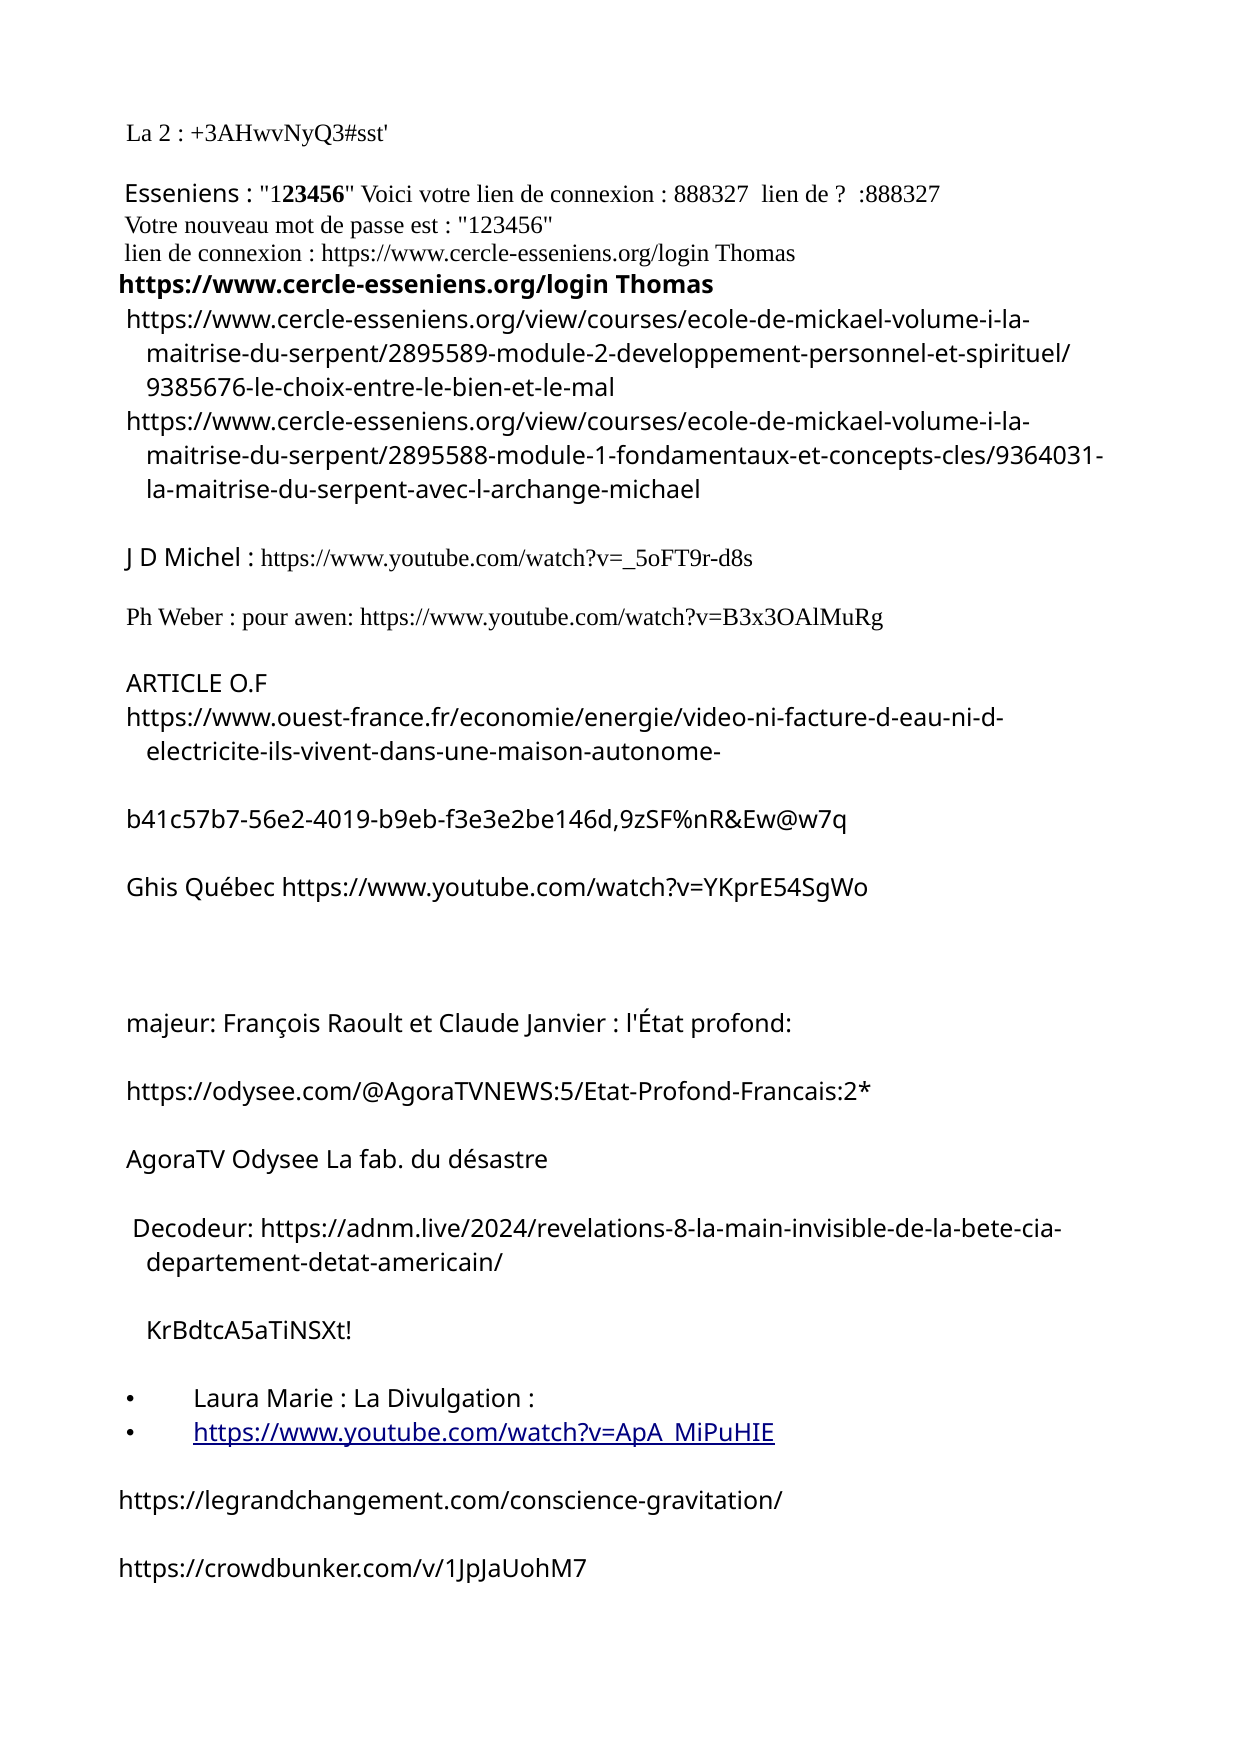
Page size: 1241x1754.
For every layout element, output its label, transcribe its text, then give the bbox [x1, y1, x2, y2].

text La 2 : +3AHwvNyQ3#sst' [126, 118, 1122, 147]
text Esseniens : "123456" Voici votre lien de connexion : 888327 lien de ? :888327 [124, 176, 1122, 210]
list KrBdtcA5aTiNSXt! [126, 1312, 1122, 1347]
list https://www.youtube.com/watch?v=ApA_MiPuHIE [126, 1415, 1122, 1449]
text majeur: François Raoult et Claude Janvier : l'État profond: [126, 1006, 1122, 1040]
list Laura Marie : La Divulgation : [126, 1381, 1122, 1415]
text https://www.cercle-esseniens.org/view/courses/ecole-de-mickael-volume-i-la-maitrise-du-serpent/2895589-module-2-developpement-personnel-et-spirituel/9385676-le-choix-entre-le-bien-et-le-mal [126, 301, 1122, 403]
text Decodeur: https://adnm.live/2024/revelations-8-la-main-invisible-de-la-bete-cia-departement-detat-americain/ [126, 1210, 1122, 1278]
text https://www.cercle-esseniens.org/view/courses/ecole-de-mickael-volume-i-la-maitrise-du-serpent/2895588-module-1-fondamentaux-et-concepts-cles/9364031-la-maitrise-du-serpent-avec-l-archange-michael [126, 403, 1122, 506]
text ARTICLE O.F [126, 665, 1122, 699]
text Ph Weber : pour awen: https://www.youtube.com/watch?v=B3x3OAlMuRg [126, 602, 1122, 631]
text b41c57b7-56e2-4019-b9eb-f3e3e2be146d,9zSF%nR&Ew@w7q [126, 802, 1122, 836]
text AgoraTV Odysee La fab. du désastre [126, 1142, 1122, 1176]
text https://www.cercle-esseniens.org/login Thomas [118, 267, 1122, 301]
list https://legrandchangement.com/conscience-gravitation/ [118, 1483, 1122, 1517]
text https://crowdbunker.com/v/1JpJaUohM7 [118, 1551, 1122, 1585]
text Votre nouveau mot de passe est : "123456" [124, 210, 1122, 238]
text lien de connexion : https://www.cercle-esseniens.org/login Thomas [124, 238, 1122, 267]
text J D Michel : https://www.youtube.com/watch?v=_5oFT9r-d8s [126, 540, 1122, 574]
text https://odysee.com/@AgoraTVNEWS:5/Etat-Profond-Francais:2* [126, 1074, 1122, 1108]
text Ghis Québec https://www.youtube.com/watch?v=YKprE54SgWo [126, 870, 1122, 904]
text https://www.ouest-france.fr/economie/energie/video-ni-facture-d-eau-ni-d-electricite-ils-vivent-dans-une-maison-autonome- [126, 699, 1122, 767]
